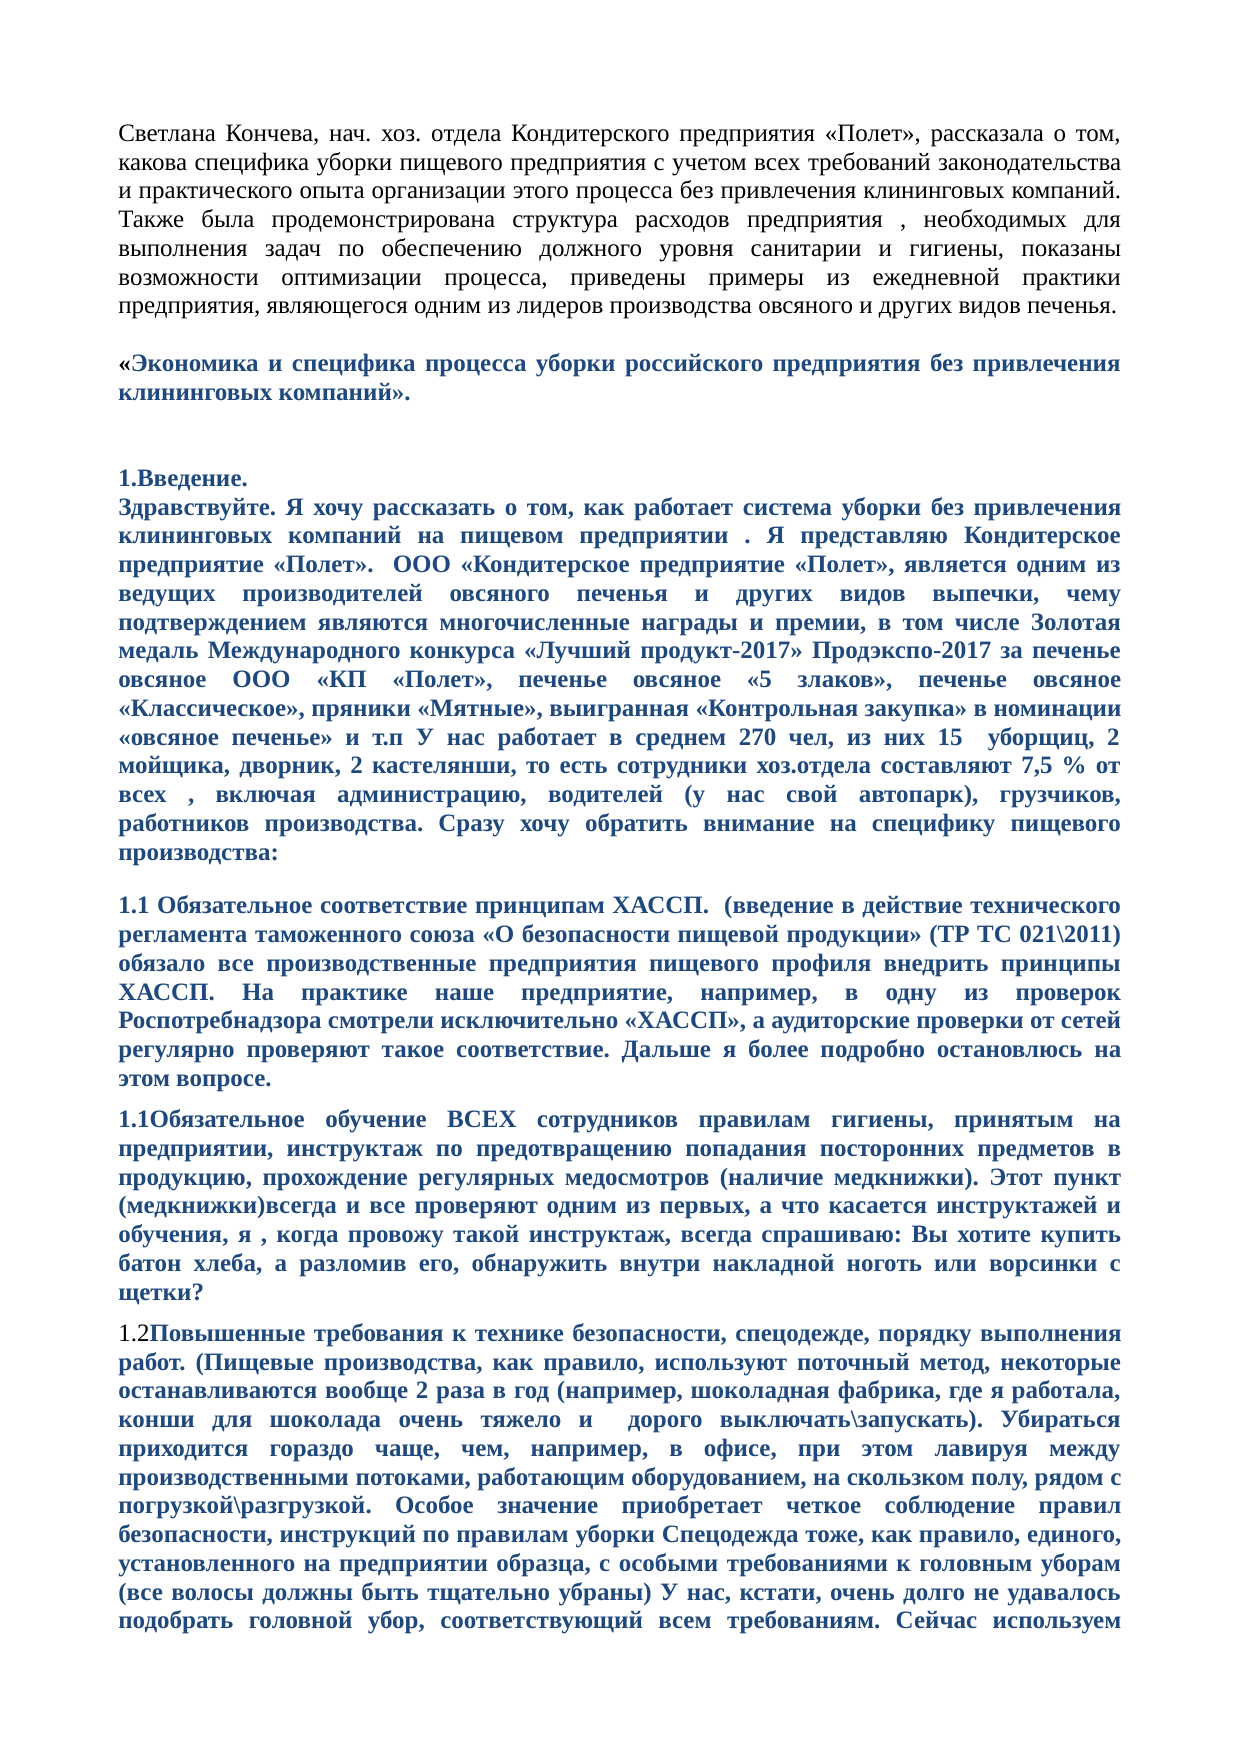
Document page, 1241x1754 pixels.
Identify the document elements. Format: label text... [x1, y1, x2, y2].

list Введение. [118, 463, 1122, 492]
list Обязательное обучение ВСЕХ сотрудников правилам гигиены, принятым на предприятии, инструктаж по предотвращению попадания посторонних предметов в продукцию, прохождение регулярных медосмотров (наличие медкнижки). Этот пункт (медкнижки)всегда и все проверяют одним из первых, а что касается инструктажей и обучения, я , когда провожу такой инструктаж, всегда спрашиваю: Вы хотите купить батон хлеба, а разломив его, обнаружить внутри накладной ноготь или ворсинки с щетки? [118, 1104, 1122, 1306]
text «Экономика и специфика процесса уборки российского предприятия без привлечения клининговых компаний». [118, 348, 1122, 406]
list Повышенные требования к технике безопасности, спецодежде, порядку выполнения работ. (Пищевые производства, как правило, используют поточный метод, некоторые останавливаются вообще 2 раза в год (например, шоколадная фабрика, где я работала, конши для шоколада очень тяжело и дорого выключать\запускать). Убираться приходится гораздо чаще, чем, например, в офисе, при этом лавируя между производственными потоками, работающим оборудованием, на скользком полу, рядом с погрузкой\разгрузкой. Особое значение приобретает четкое соблюдение правил безопасности, инструкций по правилам уборки Спецодежда тоже, как правило, единого, установленного на предприятии образца, с особыми требованиями к головным уборам (все волосы должны быть тщательно убраны) У нас, кстати, очень долго не удавалось подобрать головной убор, соответствующий всем требованиям. Сейчас используем [118, 1318, 1122, 1634]
text Светлана Кончева, нач. хоз. отдела Кондитерского предприятия «Полет», рассказала о том, какова специфика уборки пищевого предприятия с учетом всех требований законодательства и практического опыта организации этого процесса без привлечения клининговых компаний. Также была продемонстрирована структура расходов предприятия , необходимых для выполнения задач по обеспечению должного уровня санитарии и гигиены, показаны возможности оптимизации процесса, приведены примеры из ежедневной практики предприятия, являющегося одним из лидеров производства овсяного и других видов печенья. [118, 118, 1122, 319]
subtitle 1.1 Обязательное соответствие принципам ХАССП. (введение в действие технического регламента таможенного союза «О безопасности пищевой продукции» (ТР ТС 021\2011) обязало все производственные предприятия пищевого профиля внедрить принципы ХАССП. На практике наше предприятие, например, в одну из проверок Роспотребнадзора смотрели исключительно «ХАССП», а аудиторские проверки от сетей регулярно проверяют такое соответствие. Дальше я более подробно остановлюсь на этом вопросе. [118, 891, 1122, 1092]
text Здравствуйте. Я хочу рассказать о том, как работает система уборки без привлечения клининговых компаний на пищевом предприятии . Я представляю Кондитерское предприятие «Полет». ООО «Кондитерское предприятие «Полет», является одним из ведущих производителей овсяного печенья и других видов выпечки, чему подтверждением являются многочисленные награды и премии, в том числе Золотая медаль Международного конкурса «Лучший продукт-2017» Продэкспо-2017 за печенье овсяное ООО «КП «Полет», печенье овсяное «5 злаков», печенье овсяное «Классическое», пряники «Мятные», выигранная «Контрольная закупка» в номинации «овсяное печенье» и т.п У нас работает в среднем 270 чел, из них 15 уборщиц, 2 мойщика, дворник, 2 кастелянши, то есть сотрудники хоз.отдела составляют 7,5 % от всех , включая администрацию, водителей (у нас свой автопарк), грузчиков, работников производства. Сразу хочу обратить внимание на специфику пищевого производства: [118, 492, 1122, 866]
